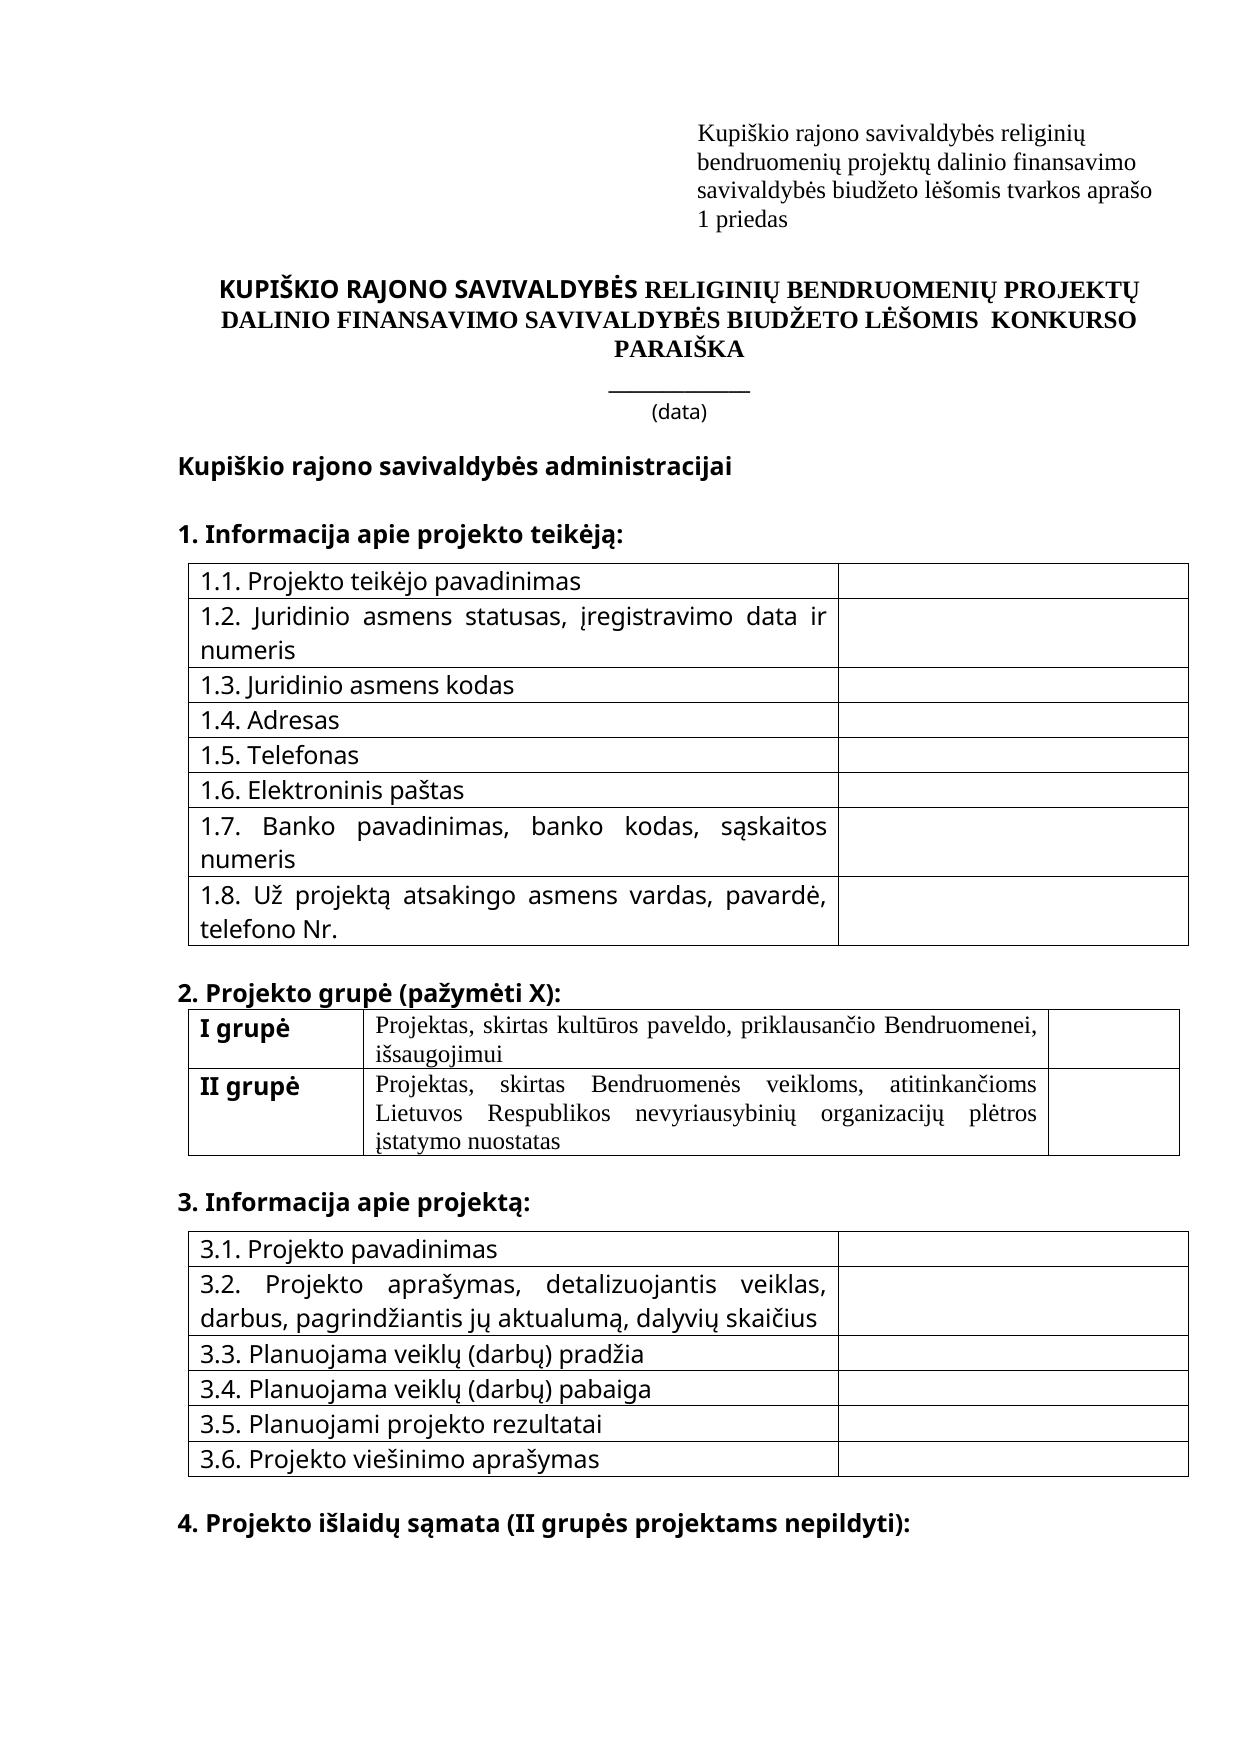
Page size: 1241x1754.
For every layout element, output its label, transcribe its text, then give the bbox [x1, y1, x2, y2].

table_cell [839, 1442, 1188, 1476]
table_cell [839, 1406, 1188, 1441]
table_cell [839, 808, 1188, 876]
table_cell 1.7. Banko pavadinimas, banko kodas, sąskaitos numeris [189, 808, 838, 876]
table_header 1.1. Projekto teikėjo pavadinimas [189, 564, 838, 597]
table_cell 3.4. Planuojama veiklų (darbų) pabaiga [189, 1371, 838, 1405]
table_cell 3.5. Planuojami projekto rezultatai [189, 1406, 838, 1441]
text Kupiškio rajono savivaldybės religinių bendruomenių projektų dalinio finansavimo savivaldybės biudžeto lėšomis tvarkos aprašo [697, 118, 1181, 204]
table_cell 1.2. Juridinio asmens statusas, įregistravimo data ir numeris [189, 599, 838, 667]
table_cell 1.6. Elektroninis paštas [189, 773, 838, 807]
table_cell [839, 1267, 1188, 1335]
table_cell 3.3. Planuojama veiklų (darbų) pradžia [189, 1336, 838, 1370]
table_cell 1.4. Adresas [189, 703, 838, 737]
text _____________ [177, 363, 1181, 397]
table_cell [839, 668, 1188, 702]
table_cell [839, 1336, 1188, 1370]
table_cell 3.2. Projekto aprašymas, detalizuojantis veiklas, darbus, pagrindžiantis jų aktualumą, dalyvių skaičius [189, 1267, 838, 1335]
text 4. Projekto išlaidų sąmata (II grupės projektams nepildyti): [177, 1505, 1181, 1539]
table_cell [839, 738, 1188, 772]
text 1. Informacija apie projekto teikėją: [177, 516, 1181, 550]
table_cell 1.3. Juridinio asmens kodas [189, 668, 838, 702]
table_cell [839, 773, 1188, 807]
text (data) [177, 397, 1181, 426]
text KUPIŠKIO RAJONO SAVIVALDYBĖS RELIGINIŲ BENDRUOMENIŲ PROJEKTŲ DALINIO FINANSAVIMO SAVIVALDYBĖS BIUDŽETO LĖŠOMIS KONKURSO PARAIŠKA [177, 271, 1181, 363]
text Kupiškio rajono savivaldybės administracijai [177, 448, 1181, 482]
table_cell [839, 877, 1188, 945]
table_header [839, 1232, 1188, 1266]
table_cell [839, 703, 1188, 737]
table_header 3.1. Projekto pavadinimas [189, 1232, 838, 1266]
text 3. Informacija apie projektą: [177, 1185, 1181, 1219]
table_cell II grupė [189, 1069, 363, 1155]
table_cell 3.6. Projekto viešinimo aprašymas [189, 1442, 838, 1476]
table_cell [839, 1371, 1188, 1405]
table_cell Projektas, skirtas Bendruomenės veikloms, atitinkančioms Lietuvos Respublikos nevyriausybinių organizacijų plėtros įstatymo nuostatas [364, 1069, 1048, 1155]
table_cell 1.8. Už projektą atsakingo asmens vardas, pavardė, telefono Nr. [189, 877, 838, 945]
table_cell [1049, 1069, 1179, 1155]
text 2. Projekto grupė (pažymėti X): [177, 975, 1181, 1009]
table_cell 1.5. Telefonas [189, 738, 838, 772]
table_header I grupė [189, 1010, 363, 1068]
table_header Projektas, skirtas kultūros paveldo, priklausančio Bendruomenei, išsaugojimui [364, 1010, 1048, 1068]
text 1 priedas [397, 204, 1181, 233]
table_cell [839, 599, 1188, 667]
table_header [839, 564, 1188, 597]
table_header [1049, 1010, 1179, 1068]
